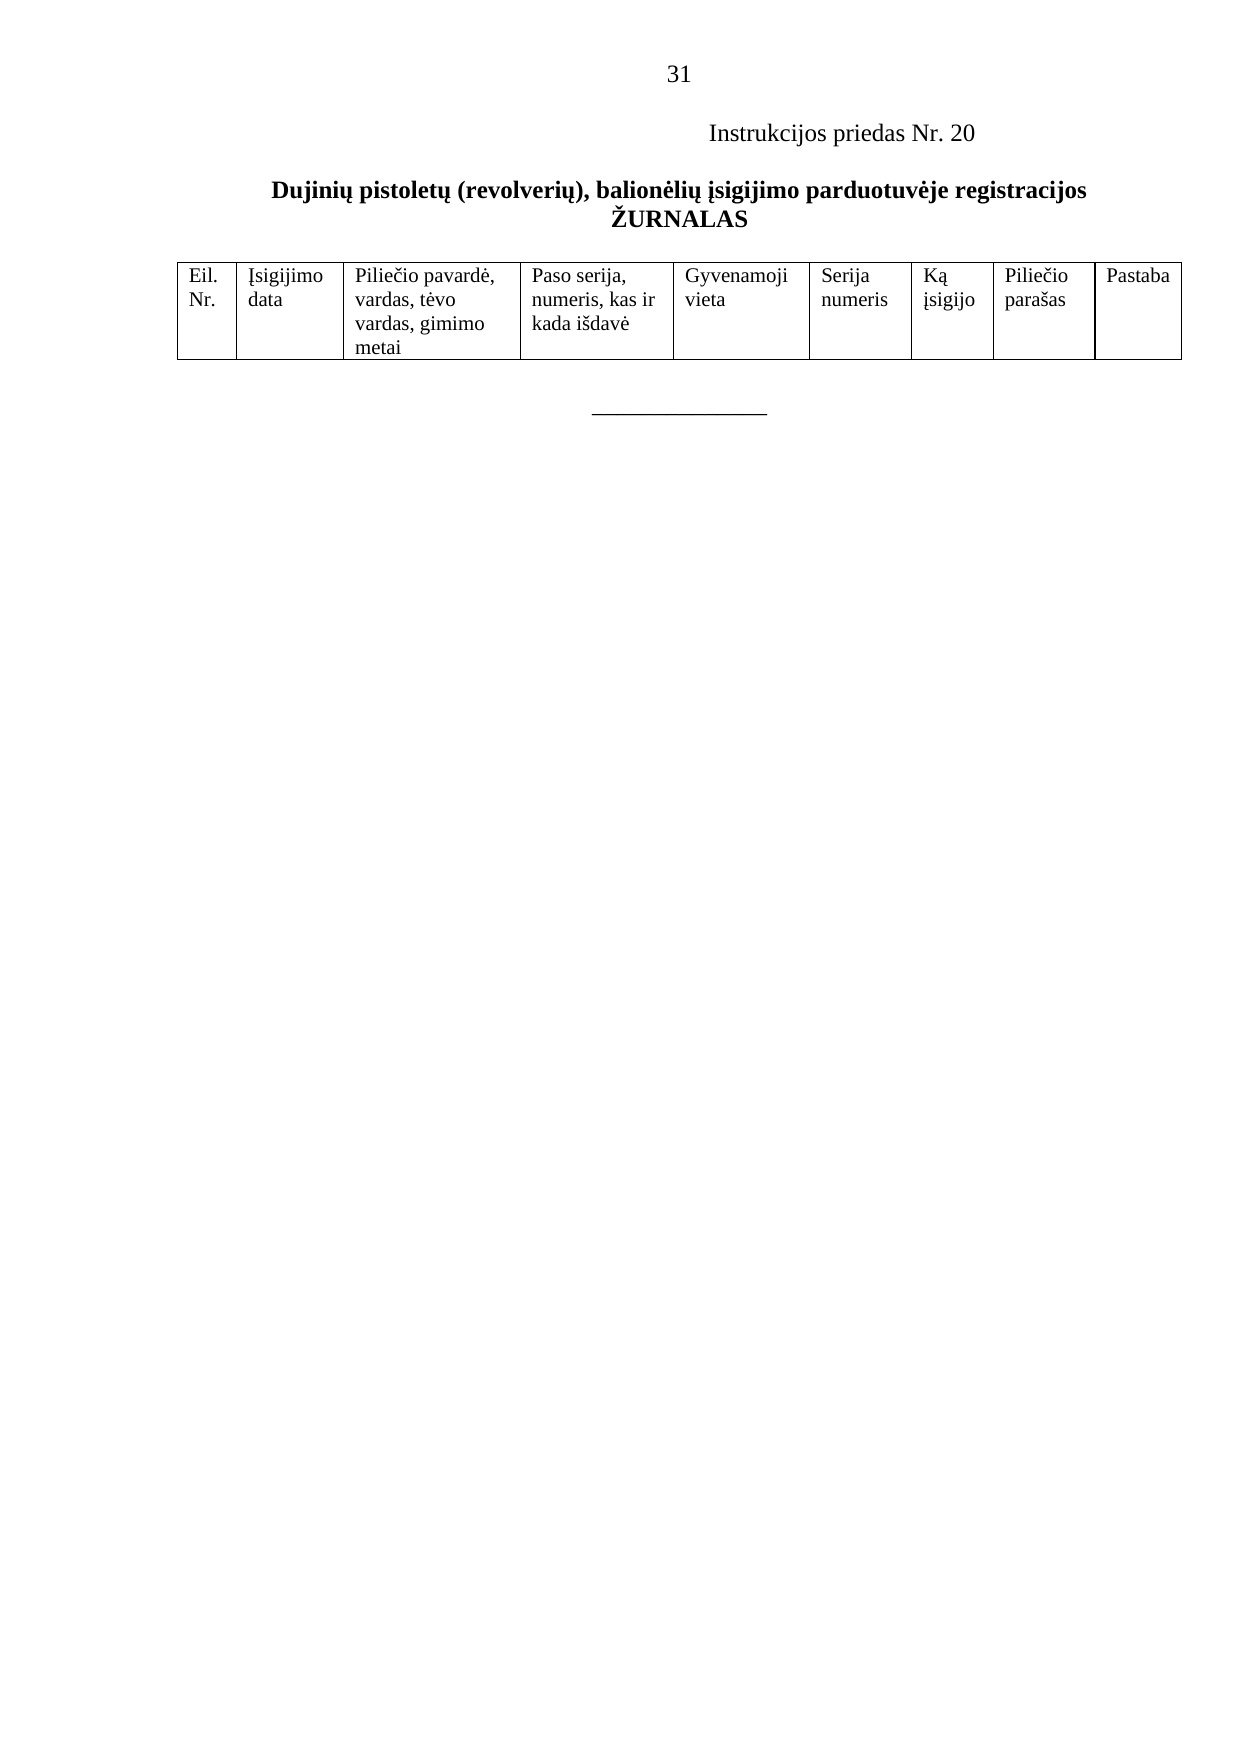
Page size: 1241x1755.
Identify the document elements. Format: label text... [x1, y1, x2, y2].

table_header Piliečio pavardė, vardas, tėvo vardas, gimimo metai [344, 263, 520, 359]
table_header Piliečio parašas [994, 263, 1094, 359]
table_header Gyvenamoji vieta [674, 263, 809, 359]
table_header Paso serija, numeris, kas ir kada išdavė [521, 263, 673, 359]
table_header Įsigijimo data [237, 263, 343, 359]
text ŽURNALAS [177, 204, 1181, 233]
table_header Ką įsigijo [912, 263, 993, 359]
text Instrukcijos priedas Nr. 20 [177, 118, 1181, 147]
table_header Pastaba [1096, 263, 1181, 359]
table_header Serija numeris [810, 263, 911, 359]
text ______________ [177, 389, 1181, 418]
table_header Eil. Nr. [178, 263, 236, 359]
text Dujinių pistoletų (revolverių), balionėlių įsigijimo parduotuvėje registracijos [177, 176, 1181, 204]
